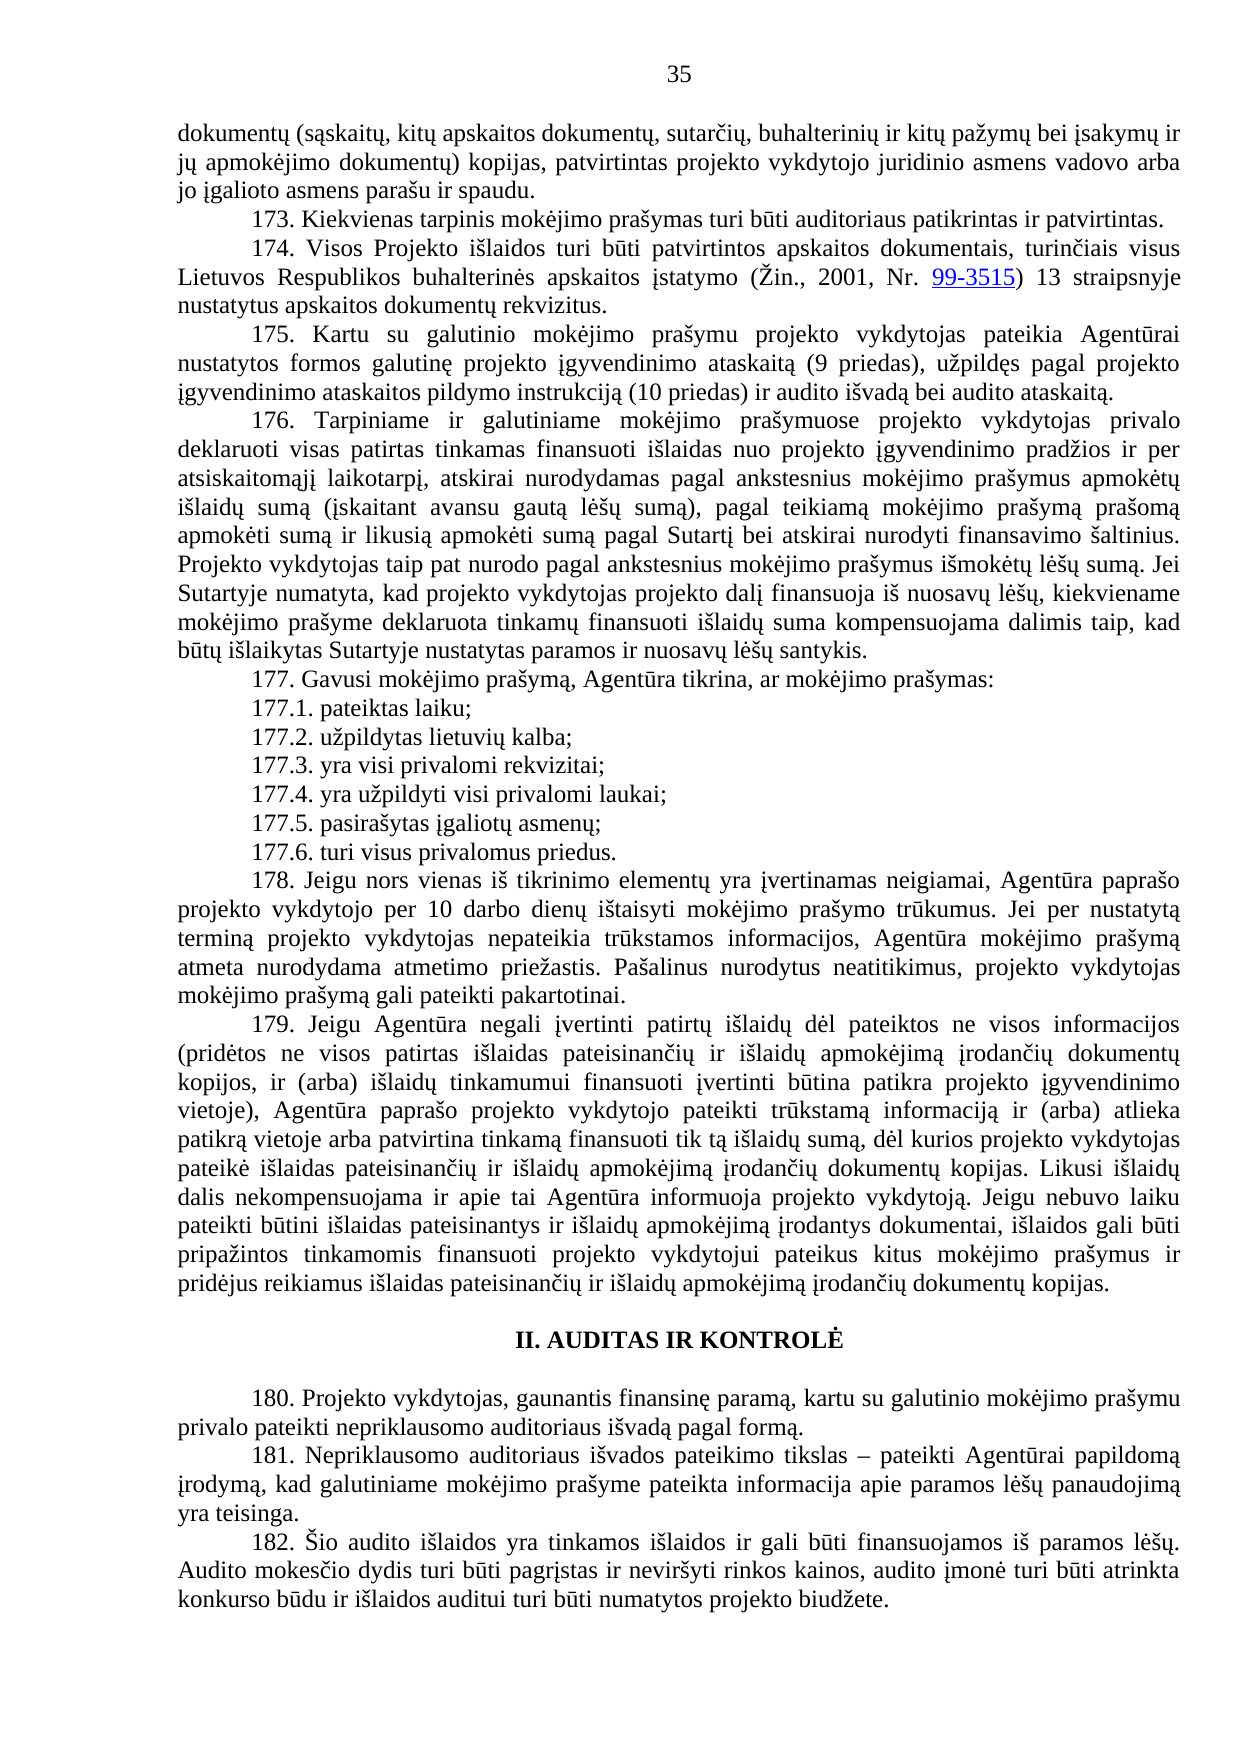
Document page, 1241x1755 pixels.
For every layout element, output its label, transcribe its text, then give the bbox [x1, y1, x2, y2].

text 175. Kartu su galutinio mokėjimo prašymu projekto vykdytojas pateikia Agentūrai nustatytos formos galutinę projekto įgyvendinimo ataskaitą (9 priedas), užpildęs pagal projekto įgyvendinimo ataskaitos pildymo instrukciją (10 priedas) ir audito išvadą bei audito ataskaitą. [177, 319, 1181, 406]
text dokumentų (sąskaitų, kitų apskaitos dokumentų, sutarčių, buhalterinių ir kitų pažymų bei įsakymų ir jų apmokėjimo dokumentų) kopijas, patvirtintas projekto vykdytojo juridinio asmens vadovo arba jo įgalioto asmens parašu ir spaudu. [177, 118, 1181, 204]
text 182. Šio audito išlaidos yra tinkamos išlaidos ir gali būti finansuojamos iš paramos lėšų. Audito mokesčio dydis turi būti pagrįstas ir neviršyti rinkos kainos, audito įmonė turi būti atrinkta konkurso būdu ir išlaidos auditui turi būti numatytos projekto biudžete. [177, 1527, 1181, 1613]
text 177.1. pateiktas laiku; [177, 693, 1181, 722]
text 178. Jeigu nors vienas iš tikrinimo elementų yra įvertinamas neigiamai, Agentūra paprašo projekto vykdytojo per 10 darbo dienų ištaisyti mokėjimo prašymo trūkumus. Jei per nustatytą terminą projekto vykdytojas nepateikia trūkstamos informacijos, Agentūra mokėjimo prašymą atmeta nurodydama atmetimo priežastis. Pašalinus nurodytus neatitikimus, projekto vykdytojas mokėjimo prašymą gali pateikti pakartotinai. [177, 866, 1181, 1009]
text 180. Projekto vykdytojas, gaunantis finansinę paramą, kartu su galutinio mokėjimo prašymu privalo pateikti nepriklausomo auditoriaus išvadą pagal formą. [177, 1383, 1181, 1441]
text 176. Tarpiniame ir galutiniame mokėjimo prašymuose projekto vykdytojas privalo deklaruoti visas patirtas tinkamas finansuoti išlaidas nuo projekto įgyvendinimo pradžios ir per atsiskaitomąjį laikotarpį, atskirai nurodydamas pagal ankstesnius mokėjimo prašymus apmokėtų išlaidų sumą (įskaitant avansu gautą lėšų sumą), pagal teikiamą mokėjimo prašymą prašomą apmokėti sumą ir likusią apmokėti sumą pagal Sutartį bei atskirai nurodyti finansavimo šaltinius. Projekto vykdytojas taip pat nurodo pagal ankstesnius mokėjimo prašymus išmokėtų lėšų sumą. Jei Sutartyje numatyta, kad projekto vykdytojas projekto dalį finansuoja iš nuosavų lėšų, kiekviename mokėjimo prašyme deklaruota tinkamų finansuoti išlaidų suma kompensuojama dalimis taip, kad būtų išlaikytas Sutartyje nustatytas paramos ir nuosavų lėšų santykis. [177, 406, 1181, 664]
text 177.2. užpildytas lietuvių kalba; [177, 722, 1181, 751]
text 177. Gavusi mokėjimo prašymą, Agentūra tikrina, ar mokėjimo prašymas: [177, 664, 1181, 693]
text 174. Visos Projekto išlaidos turi būti patvirtintos apskaitos dokumentais, turinčiais visus Lietuvos Respublikos buhalterinės apskaitos įstatymo (Žin., 2001, Nr. 99-3515) 13 straipsnyje nustatytus apskaitos dokumentų rekvizitus. [177, 233, 1181, 319]
text 179. Jeigu Agentūra negali įvertinti patirtų išlaidų dėl pateiktos ne visos informacijos (pridėtos ne visos patirtas išlaidas pateisinančių ir išlaidų apmokėjimą įrodančių dokumentų kopijos, ir (arba) išlaidų tinkamumui finansuoti įvertinti būtina patikra projekto įgyvendinimo vietoje), Agentūra paprašo projekto vykdytojo pateikti trūkstamą informaciją ir (arba) atlieka patikrą vietoje arba patvirtina tinkamą finansuoti tik tą išlaidų sumą, dėl kurios projekto vykdytojas pateikė išlaidas pateisinančių ir išlaidų apmokėjimą įrodančių dokumentų kopijas. Likusi išlaidų dalis nekompensuojama ir apie tai Agentūra informuoja projekto vykdytoją. Jeigu nebuvo laiku pateikti būtini išlaidas pateisinantys ir išlaidų apmokėjimą įrodantys dokumentai, išlaidos gali būti pripažintos tinkamomis finansuoti projekto vykdytojui pateikus kitus mokėjimo prašymus ir pridėjus reikiamus išlaidas pateisinančių ir išlaidų apmokėjimą įrodančių dokumentų kopijas. [177, 1009, 1181, 1297]
text II. AUDITAS IR KONTROLĖ [177, 1326, 1181, 1354]
text 177.5. pasirašytas įgaliotų asmenų; [177, 808, 1181, 837]
text 181. Nepriklausomo auditoriaus išvados pateikimo tikslas – pateikti Agentūrai papildomą įrodymą, kad galutiniame mokėjimo prašyme pateikta informacija apie paramos lėšų panaudojimą yra teisinga. [177, 1441, 1181, 1527]
text 177.6. turi visus privalomus priedus. [177, 837, 1181, 866]
text 177.3. yra visi privalomi rekvizitai; [177, 751, 1181, 779]
text 173. Kiekvienas tarpinis mokėjimo prašymas turi būti auditoriaus patikrintas ir patvirtintas. [177, 204, 1181, 233]
text 177.4. yra užpildyti visi privalomi laukai; [177, 779, 1181, 808]
